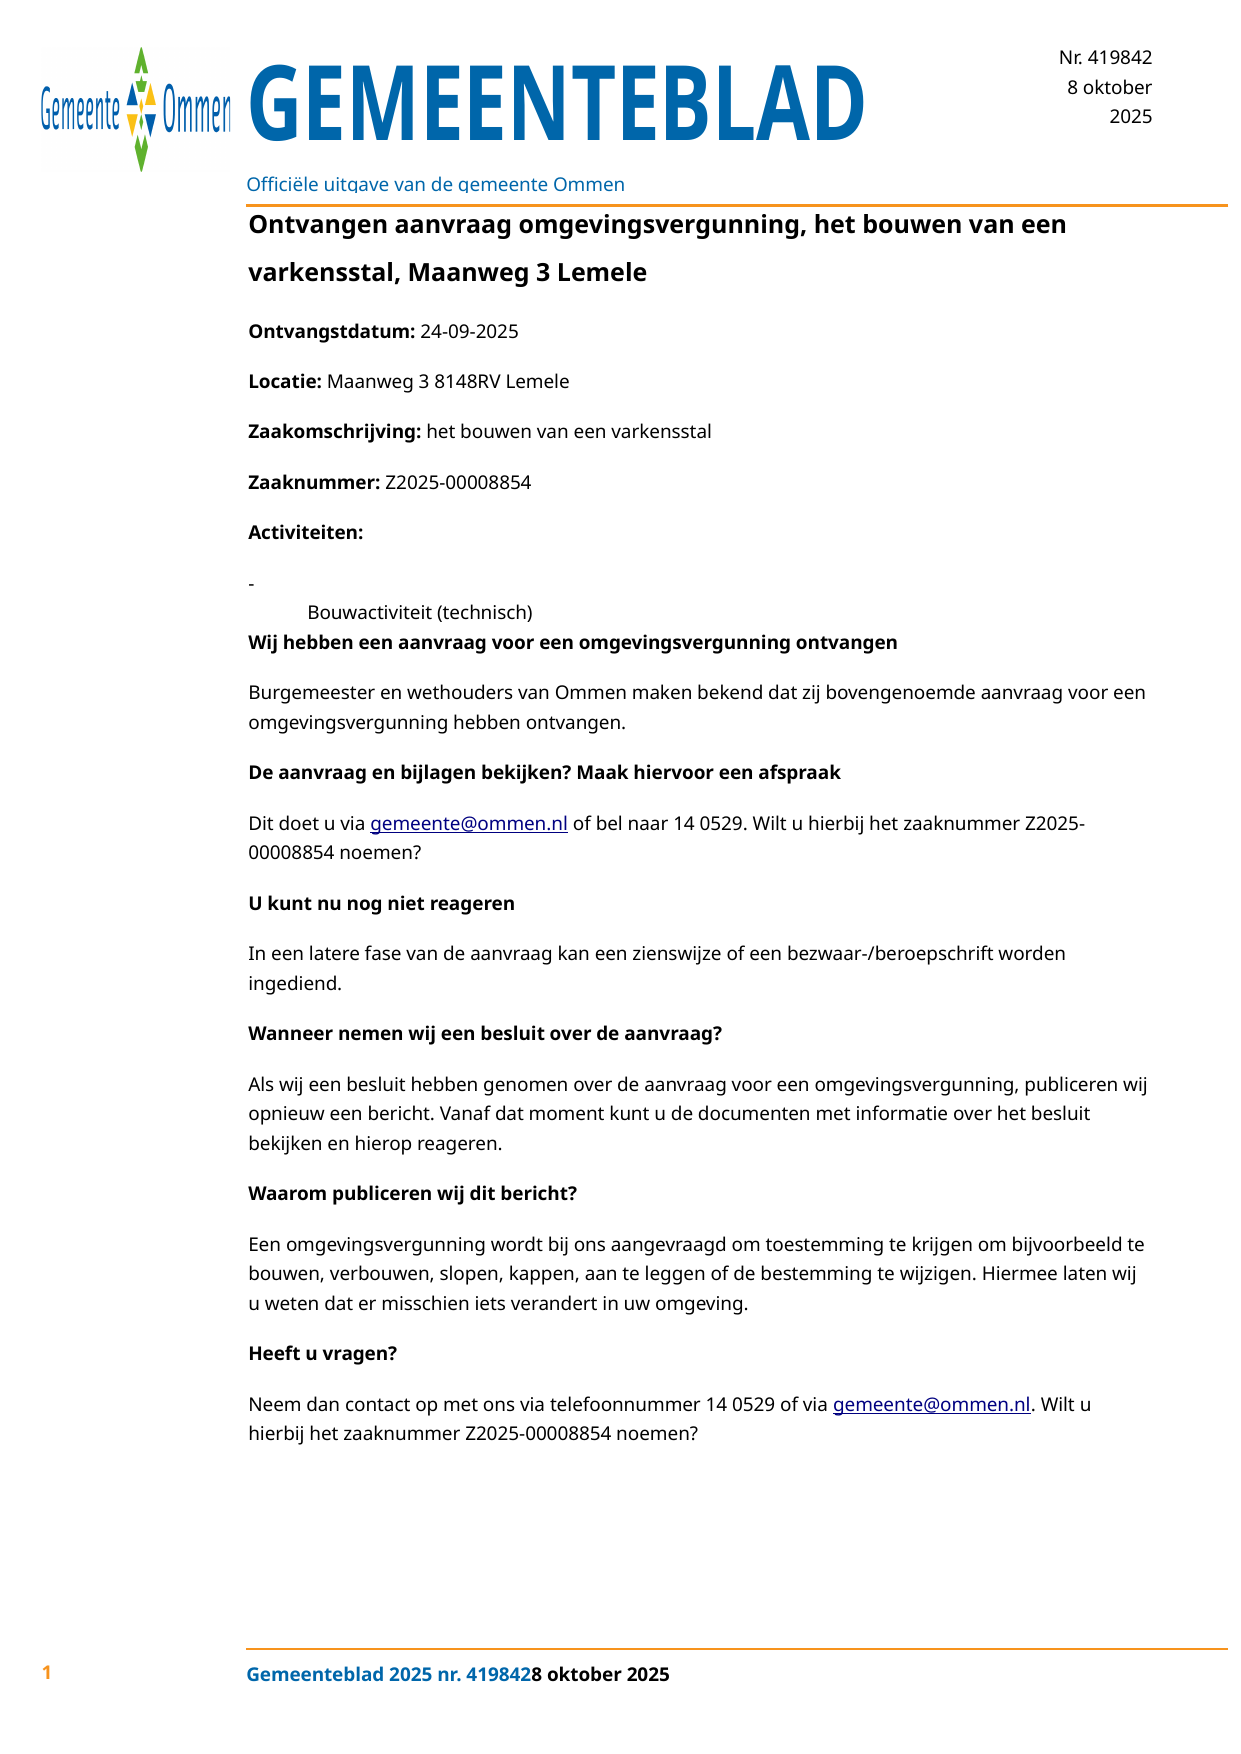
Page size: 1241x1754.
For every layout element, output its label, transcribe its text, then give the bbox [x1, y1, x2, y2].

text Wij hebben een aanvraag voor een omgevingsvergunning ontvangen [248, 629, 1152, 655]
text U kunt nu nog niet reageren [248, 890, 1152, 916]
text Locatie: Maanweg 3 8148RV Lemele [248, 368, 1152, 394]
text De aanvraag en bijlagen bekijken? Maak hiervoor een afspraak [248, 759, 1152, 785]
text Zaakomschrijving: het bouwen van een varkensstal [248, 419, 1152, 444]
text Waarom publiceren wij dit bericht? [248, 1180, 1152, 1206]
text In een latere fase van de aanvraag kan een zienswijze of een bezwaar-/beroepschrift worden ingediend. [248, 940, 1152, 996]
text Heeft u vragen? [248, 1340, 1152, 1366]
text Activiteiten: [248, 519, 1152, 545]
text Dit doet u via gemeente@ommen.nl of bel naar 14 0529. Wilt u hierbij het zaaknummer Z2025-00008854 noemen? [248, 810, 1152, 865]
text Burgemeester en wethouders van Ommen maken bekend dat zij bovengenoemde aanvraag voor een omgevingsvergunning hebben ontvangen. [248, 679, 1152, 735]
text Neem dan contact op met ons via telefoonnummer 14 0529 of via gemeente@ommen.nl. Wilt u hierbij het zaaknummer Z2025-00008854 noemen? [248, 1391, 1152, 1446]
text Zaaknummer: Z2025-00008854 [248, 469, 1152, 495]
text Ontvangstdatum: 24-09-2025 [248, 318, 1152, 344]
list Bouwactiviteit (technisch) [248, 599, 1152, 625]
text Als wij een besluit hebben genomen over de aanvraag voor een omgevingsvergunning, publiceren wij opnieuw een bericht. Vanaf dat moment kunt u de documenten met informatie over het besluit bekijken en hierop reageren. [248, 1071, 1152, 1156]
text Een omgevingsvergunning wordt bij ons aangevraagd om toestemming te krijgen om bijvoorbeeld te bouwen, verbouwen, slopen, kappen, aan te leggen of de bestemming te wijzigen. Hiermee laten wij u weten dat er misschien iets verandert in uw omgeving. [248, 1231, 1152, 1316]
picture [41, 47, 231, 172]
text Ontvangen aanvraag omgevingsvergunning, het bouwen van een varkensstal, Maanweg 3 Lemele [248, 207, 1152, 288]
text Wanneer nemen wij een besluit over de aanvraag? [248, 1020, 1152, 1046]
